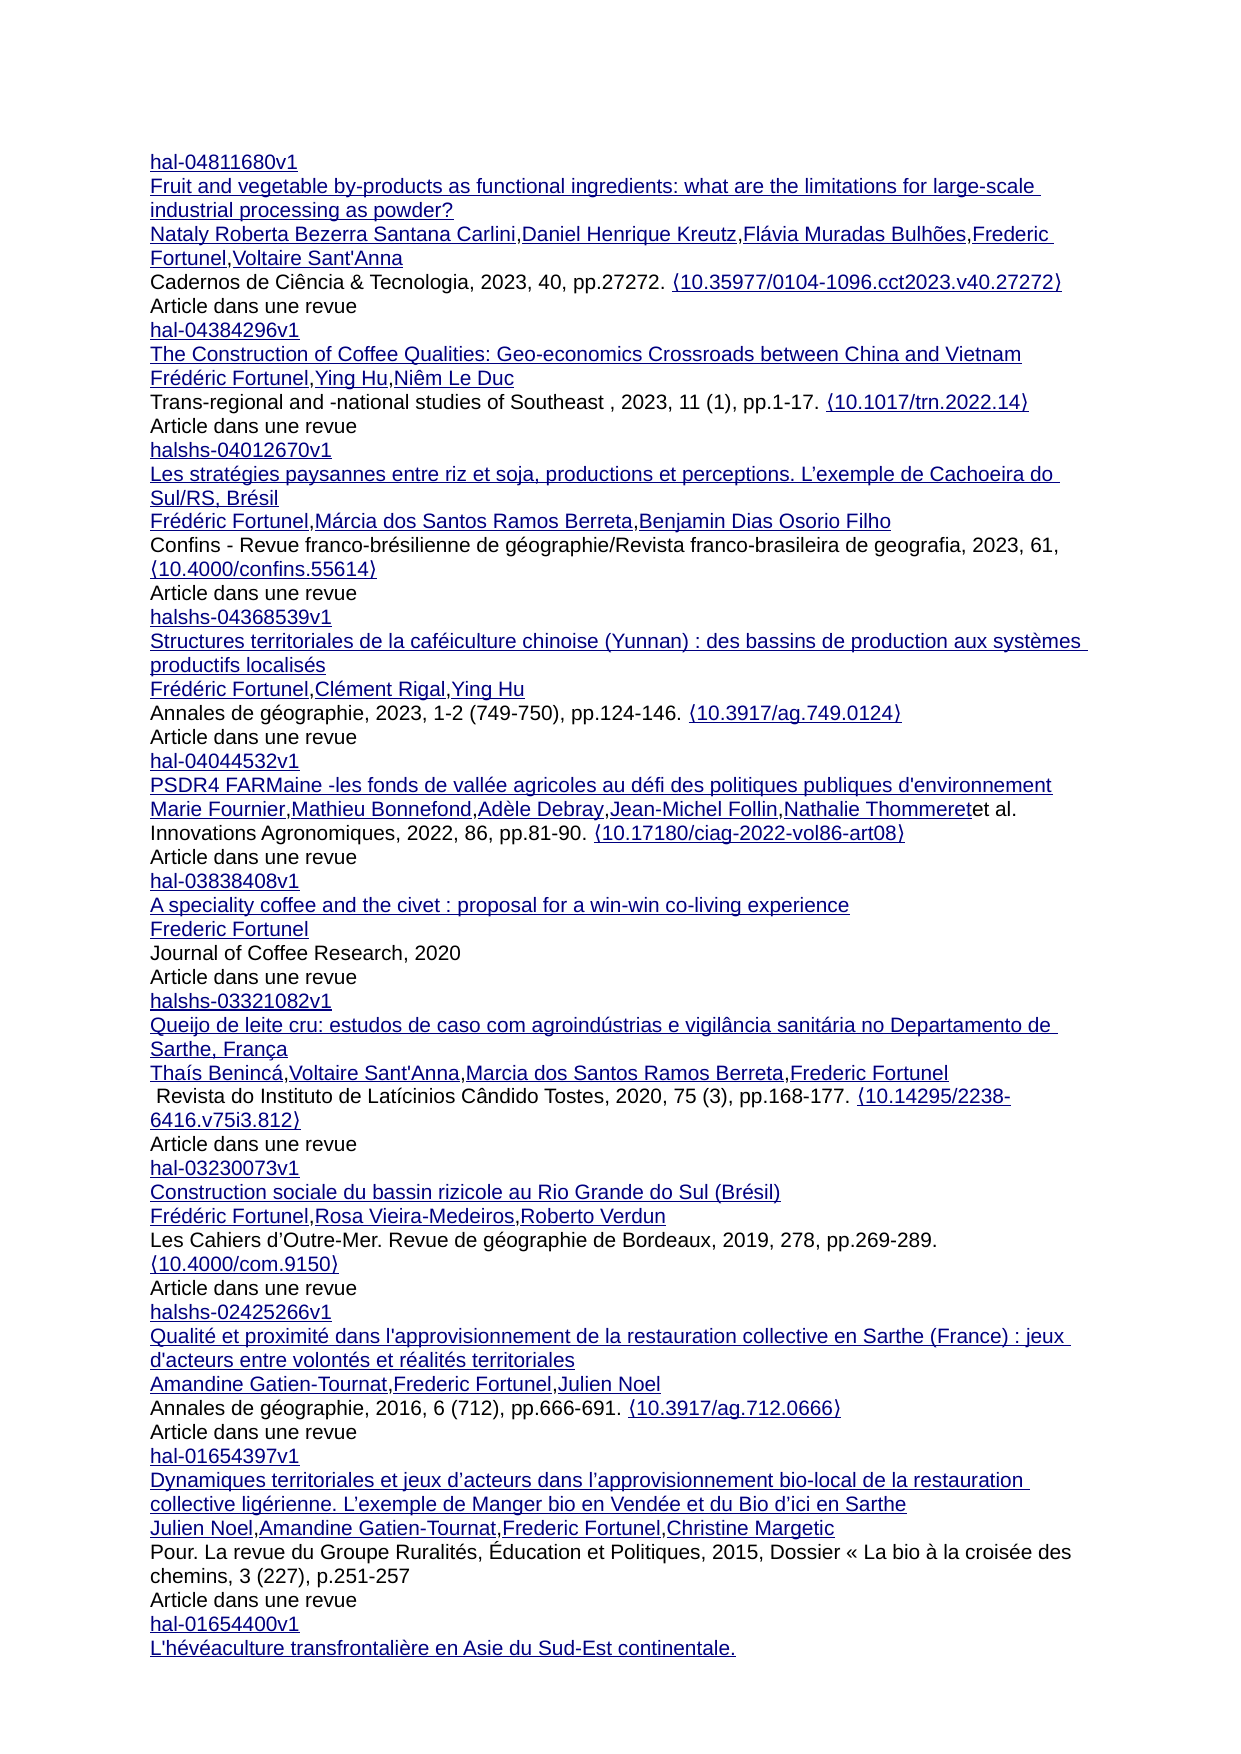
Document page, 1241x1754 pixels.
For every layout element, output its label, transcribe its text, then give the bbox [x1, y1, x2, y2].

table_cell Dynamiques territoriales et jeux d’acteurs dans l’approvisionnement bio-local de la restauration collective ligérienne. L’exemple de Manger bio en Vendée et du Bio d’ici en Sarthe Julien Noel,Amandine Gatien-Tournat,Frederic Fortunel,Christine Margetic Pour. La revue du Groupe Ruralités, Éducation et Politiques, 2015, Dossier « La bio à la croisée des chemins, 3 (227), p.251-257 Article dans une revue hal-01654400v1 [150, 1468, 1090, 1635]
table_cell Queijo de leite cru: estudos de caso com agroindústrias e vigilância sanitária no Departamento de Sarthe, França Thaís Benincá,Voltaire Sant'Anna,Marcia dos Santos Ramos Berreta,Frederic Fortunel Revista do Instituto de Latícinios Cândido Tostes, 2020, 75 (3), pp.168-177. ⟨10.14295/2238-6416.v75i3.812⟩ Article dans une revue hal-03230073v1 [150, 1013, 1090, 1180]
table_cell The Construction of Coffee Qualities: Geo-economics Crossroads between China and Vietnam Frédéric Fortunel,Ying Hu,Niêm Le Duc Trans-regional and -national studies of Southeast , 2023, 11 (1), pp.1-17. ⟨10.1017/trn.2022.14⟩ Article dans une revue halshs-04012670v1 [150, 342, 1090, 461]
table_cell PSDR4 FARMaine -les fonds de vallée agricoles au défi des politiques publiques d'environnement Marie Fournier,Mathieu Bonnefond,Adèle Debray,Jean-Michel Follin,Nathalie Thommeretet al. Innovations Agronomiques, 2022, 86, pp.81-90. ⟨10.17180/ciag-2022-vol86-art08⟩ Article dans une revue hal-03838408v1 [150, 773, 1090, 893]
table_cell L'hévéaculture transfrontalière en Asie du Sud-Est continentale. [150, 1635, 1090, 1659]
table_cell Les stratégies paysannes entre riz et soja, productions et perceptions. L’exemple de Cachoeira do Sul/RS, Brésil Frédéric Fortunel,Márcia dos Santos Ramos Berreta,Benjamin Dias Osorio Filho Confins - Revue franco-brésilienne de géographie/Revista franco-brasileira de geografia, 2023, 61, ⟨10.4000/confins.55614⟩ Article dans une revue halshs-04368539v1 [150, 461, 1090, 629]
table_cell Fruit and vegetable by-products as functional ingredients: what are the limitations for large-scale industrial processing as powder? Nataly Roberta Bezerra Santana Carlini,Daniel Henrique Kreutz,Flávia Muradas Bulhões,Frederic Fortunel,Voltaire Sant'Anna Cadernos de Ciência & Tecnologia, 2023, 40, pp.27272. ⟨10.35977/0104-1096.cct2023.v40.27272⟩ Article dans une revue hal-04384296v1 [150, 174, 1090, 342]
table_cell A speciality coffee and the civet : proposal for a win-win co-living experience Frederic Fortunel Journal of Coffee Research, 2020 Article dans une revue halshs-03321082v1 [150, 893, 1090, 1012]
table_cell Qualité et proximité dans l'approvisionnement de la restauration collective en Sarthe (France) : jeux d'acteurs entre volontés et réalités territoriales Amandine Gatien-Tournat,Frederic Fortunel,Julien Noel Annales de géographie, 2016, 6 (712), pp.666-691. ⟨10.3917/ag.712.0666⟩ Article dans une revue hal-01654397v1 [150, 1324, 1090, 1468]
table_cell Structures territoriales de la caféiculture chinoise (Yunnan) : des bassins de production aux systèmes productifs localisés Frédéric Fortunel,Clément Rigal,Ying Hu Annales de géographie, 2023, 1-2 (749-750), pp.124-146. ⟨10.3917/ag.749.0124⟩ Article dans une revue hal-04044532v1 [150, 629, 1090, 773]
table_cell Construction sociale du bassin rizicole au Rio Grande do Sul (Brésil) Frédéric Fortunel,Rosa Vieira-Medeiros,Roberto Verdun Les Cahiers d’Outre-Mer. Revue de géographie de Bordeaux, 2019, 278, pp.269-289. ⟨10.4000/com.9150⟩ Article dans une revue halshs-02425266v1 [150, 1180, 1090, 1324]
table_cell hal-04811680v1 [150, 150, 1090, 174]
